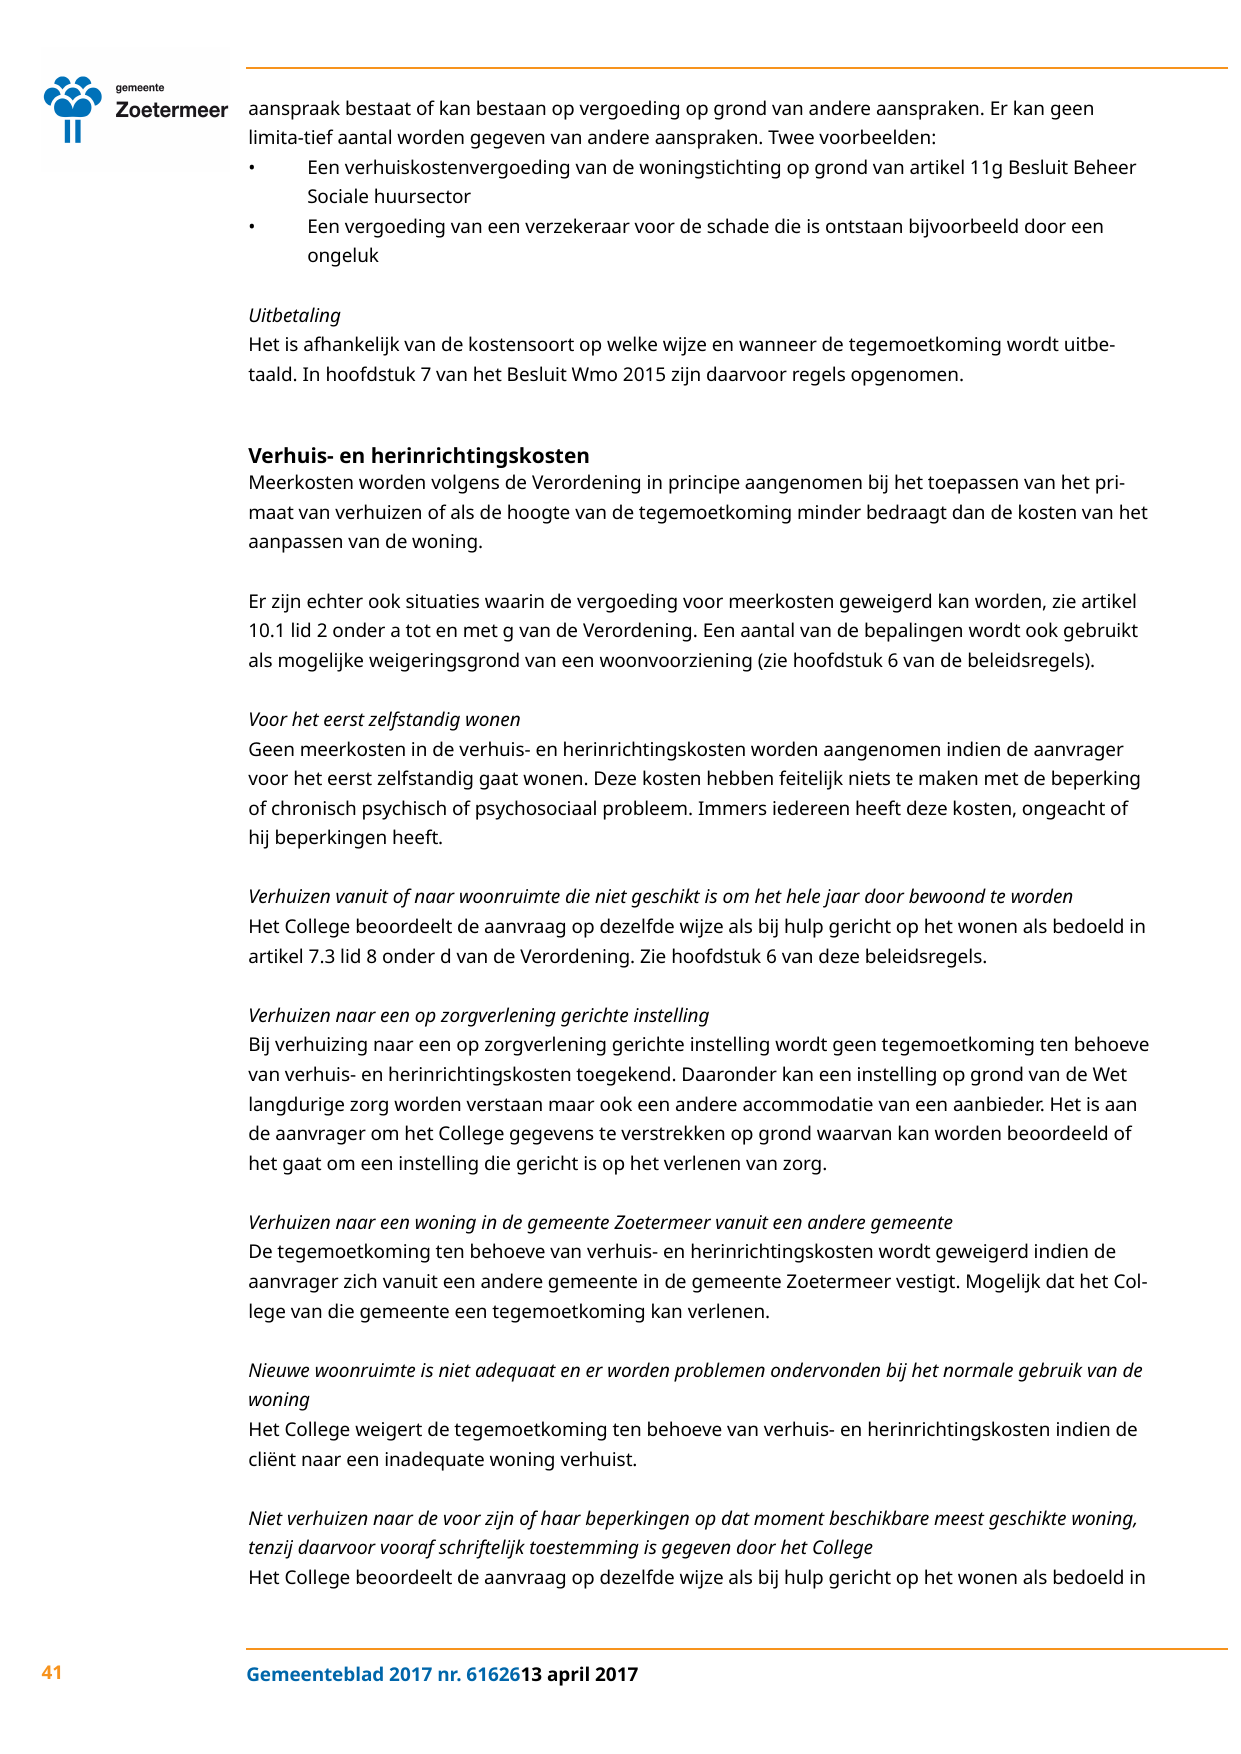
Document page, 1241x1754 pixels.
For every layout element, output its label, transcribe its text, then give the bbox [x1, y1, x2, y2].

text Verhuis- en herinrichtingskosten [248, 441, 1152, 469]
text Het College beoordeelt de aanvraag op dezelfde wijze als bij hulp gericht op het wonen als bedoeld in artikel 7.3 lid 8 onder d van de Verordening. Zie hoofdstuk 6 van deze beleidsregels. [248, 913, 1152, 968]
text Bij verhuizing naar een op zorgverlening gerichte instelling wordt geen tegemoetkoming ten behoeve van verhuis- en herinrichtingskosten toegekend. Daaronder kan een instelling op grond van de Wet langdurige zorg worden verstaan maar ook een andere accommodatie van een aanbieder. Het is aan de aanvrager om het College gegevens te verstrekken op grond waarvan kan worden beoordeeld of het gaat om een instelling die gericht is op het verlenen van zorg. [248, 1032, 1152, 1176]
text Het is afhankelijk van de kostensoort op welke wijze en wanneer de tegemoetkoming wordt uitbe-taald. In hoofdstuk 7 van het Besluit Wmo 2015 zijn daarvoor regels opgenomen. [248, 331, 1152, 387]
text Verhuizen vanuit of naar woonruimte die niet geschikt is om het hele jaar door bewoond te worden [248, 884, 1152, 909]
text Er zijn echter ook situaties waarin de vergoeding voor meerkosten geweigerd kan worden, zie artikel 10.1 lid 2 onder a tot en met g van de Verordening. Een aantal van de bepalingen wordt ook gebruikt als mogelijke weigeringsgrond van een woonvoorziening (zie hoofdstuk 6 van de beleidsregels). [248, 588, 1152, 673]
list Een verhuiskostenvergoeding van de woningstichting op grond van artikel 11g Besluit Beheer Sociale huursector [248, 154, 1152, 209]
list Een vergoeding van een verzekeraar voor de schade die is ontstaan bijvoorbeeld door een ongeluk [248, 213, 1152, 268]
text Nieuwe woonruimte is niet adequaat en er worden problemen ondervonden bij het normale gebruik van de woning [248, 1357, 1152, 1412]
text Meerkosten worden volgens de Verordening in principe aangenomen bij het toepassen van het pri-maat van verhuizen of als de hoogte van de tegemoetkoming minder bedraagt dan de kosten van het aanpassen van de woning. [248, 469, 1152, 554]
text aanspraak bestaat of kan bestaan op vergoeding op grond van andere aanspraken. Er kan geen limita-tief aantal worden gegeven van andere aanspraken. Twee voorbeelden: [248, 95, 1152, 150]
text De tegemoetkoming ten behoeve van verhuis- en herinrichtingskosten wordt geweigerd indien de aanvrager zich vanuit een andere gemeente in de gemeente Zoetermeer vestigt. Mogelijk dat het Col-lege van die gemeente een tegemoetkoming kan verlenen. [248, 1239, 1152, 1323]
text Voor het eerst zelfstandig wonen [248, 706, 1152, 732]
text Verhuizen naar een woning in de gemeente Zoetermeer vanuit een andere gemeente [248, 1209, 1152, 1235]
text Verhuizen naar een op zorgverlening gerichte instelling [248, 1002, 1152, 1028]
text Het College weigert de tegemoetkoming ten behoeve van verhuis- en herinrichtingskosten indien de cliënt naar een inadequate woning verhuist. [248, 1416, 1152, 1471]
text Uitbetaling [248, 302, 1152, 328]
text Het College beoordeelt de aanvraag op dezelfde wijze als bij hulp gericht op het wonen als bedoeld in [248, 1564, 1152, 1590]
text Geen meerkosten in de verhuis- en herinrichtingskosten worden aangenomen indien de aanvrager voor het eerst zelfstandig gaat wonen. Deze kosten hebben feitelijk niets te maken met de beperking of chronisch psychisch of psychosociaal probleem. Immers iedereen heeft deze kosten, ongeacht of hij beperkingen heeft. [248, 736, 1152, 850]
picture [41, 47, 231, 172]
text Niet verhuizen naar de voor zijn of haar beperkingen op dat moment beschikbare meest geschikte woning, tenzij daarvoor vooraf schriftelijk toestemming is gegeven door het College [248, 1505, 1152, 1560]
